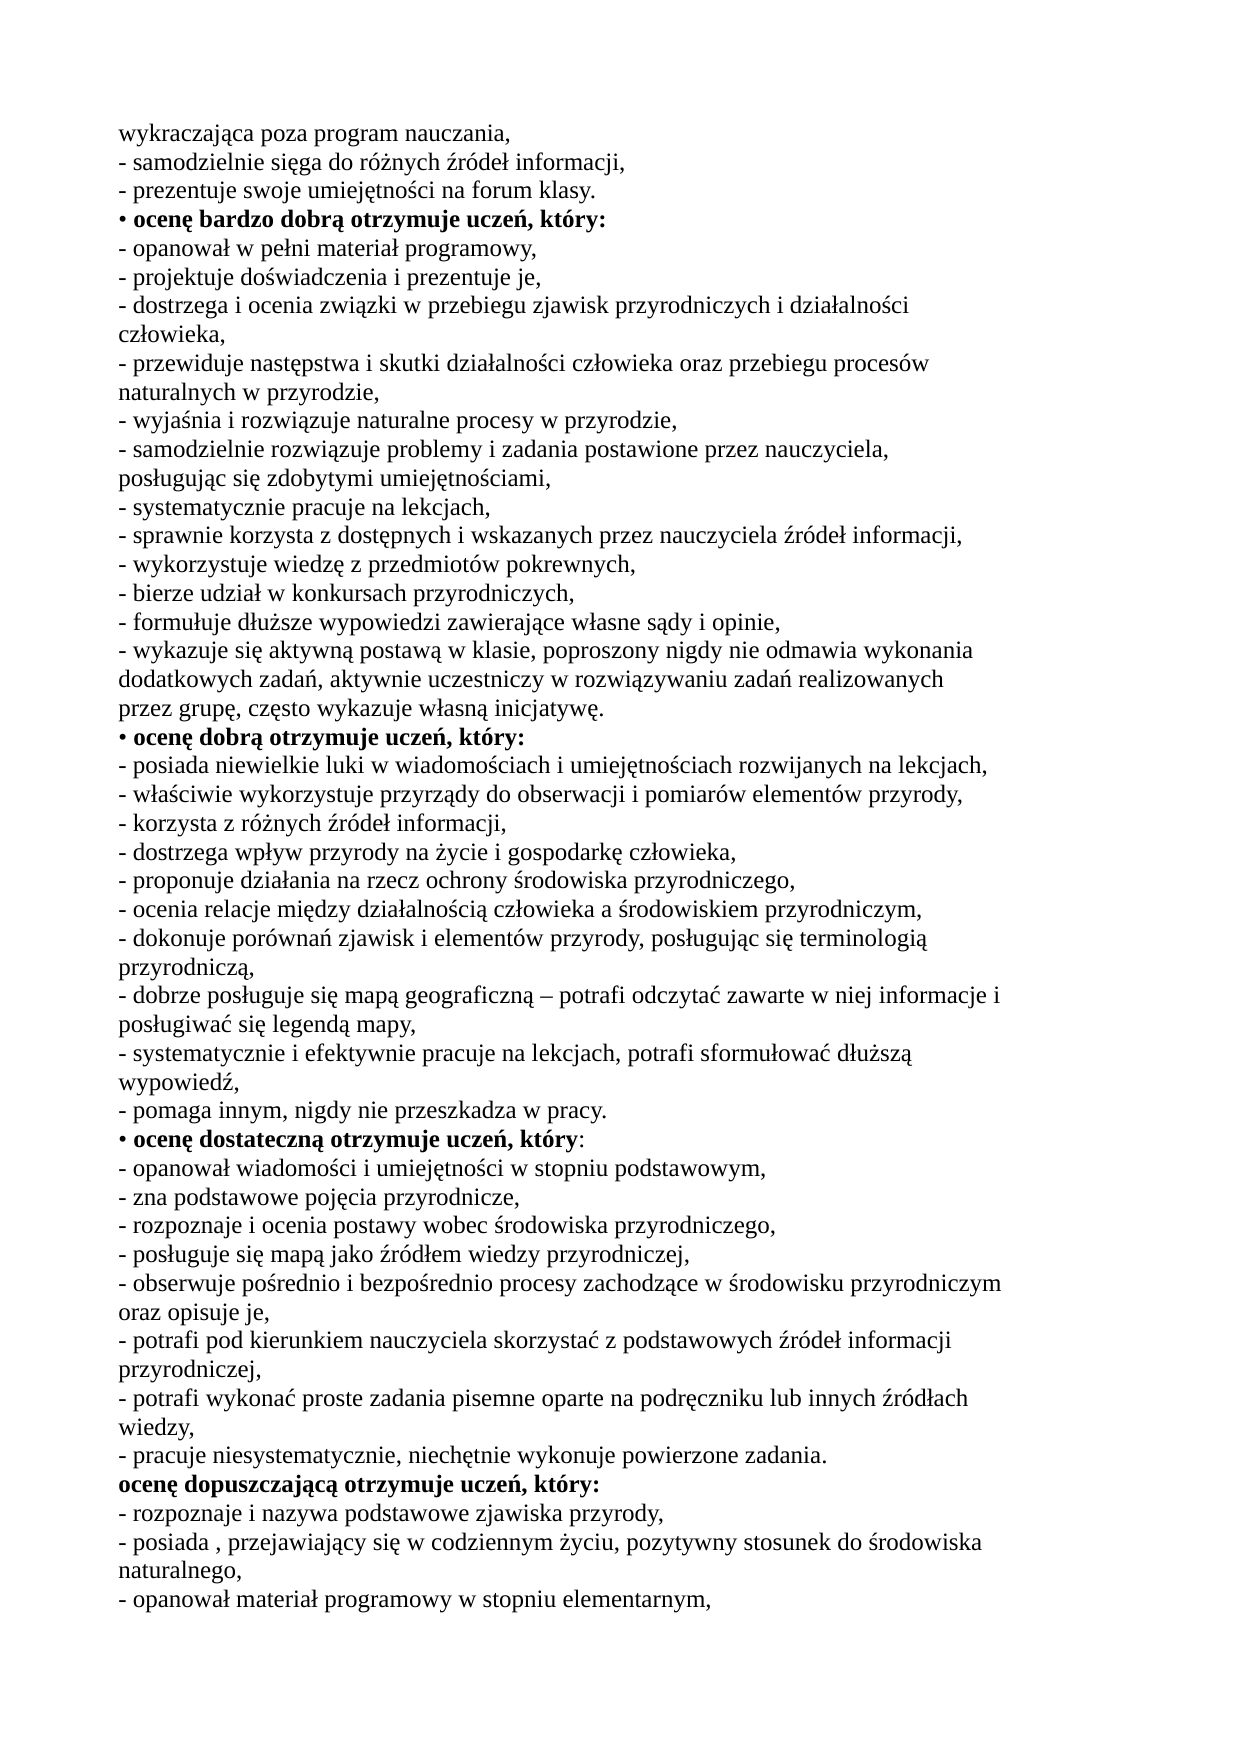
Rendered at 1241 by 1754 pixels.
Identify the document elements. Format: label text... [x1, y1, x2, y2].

text - samodzielnie sięga do różnych źródeł informacji, [118, 147, 1122, 176]
text - wyjaśnia i rozwiązuje naturalne procesy w przyrodzie, [118, 406, 1122, 434]
text - sprawnie korzysta z dostępnych i wskazanych przez nauczyciela źródeł informacji, [118, 521, 1122, 549]
text - korzysta z różnych źródeł informacji, [118, 808, 1122, 837]
text ocenę dopuszczającą otrzymuje uczeń, który: [118, 1469, 1122, 1498]
text naturalnych w przyrodzie, [118, 377, 1122, 406]
text - potrafi pod kierunkiem nauczyciela skorzystać z podstawowych źródeł informacji [118, 1326, 1122, 1354]
text - pomaga innym, nigdy nie przeszkadza w pracy. [118, 1096, 1122, 1124]
text - właściwie wykorzystuje przyrządy do obserwacji i pomiarów elementów przyrody, [118, 779, 1122, 808]
text - wykorzystuje wiedzę z przedmiotów pokrewnych, [118, 549, 1122, 578]
text - pracuje niesystematycznie, niechętnie wykonuje powierzone zadania. [118, 1441, 1122, 1469]
text - formułuje dłuższe wypowiedzi zawierające własne sądy i opinie, [118, 607, 1122, 636]
text - prezentuje swoje umiejętności na forum klasy. [118, 176, 1122, 204]
text - proponuje działania na rzecz ochrony środowiska przyrodniczego, [118, 866, 1122, 894]
text - dostrzega wpływ przyrody na życie i gospodarkę człowieka, [118, 837, 1122, 866]
text przez grupę, często wykazuje własną inicjatywę. [118, 693, 1122, 722]
text - systematycznie i efektywnie pracuje na lekcjach, potrafi sformułować dłuższą [118, 1038, 1122, 1067]
text przyrodniczą, [118, 952, 1122, 981]
text - dostrzega i ocenia związki w przebiegu zjawisk przyrodniczych i działalności [118, 291, 1122, 319]
text dodatkowych zadań, aktywnie uczestniczy w rozwiązywaniu zadań realizowanych [118, 664, 1122, 693]
text - systematycznie pracuje na lekcjach, [118, 492, 1122, 521]
text - obserwuje pośrednio i bezpośrednio procesy zachodzące w środowisku przyrodniczym [118, 1268, 1122, 1297]
text posługiwać się legendą mapy, [118, 1009, 1122, 1038]
text oraz opisuje je, [118, 1297, 1122, 1326]
text • ocenę dostateczną otrzymuje uczeń, który: [118, 1124, 1122, 1153]
text - posługuje się mapą jako źródłem wiedzy przyrodniczej, [118, 1239, 1122, 1268]
text wypowiedź, [118, 1067, 1122, 1096]
text - posiada niewielkie luki w wiadomościach i umiejętnościach rozwijanych na lekcjach, [118, 751, 1122, 779]
text naturalnego, [118, 1556, 1122, 1584]
text - bierze udział w konkursach przyrodniczych, [118, 578, 1122, 607]
text posługując się zdobytymi umiejętnościami, [118, 463, 1122, 492]
text - dokonuje porównań zjawisk i elementów przyrody, posługując się terminologią [118, 923, 1122, 952]
text człowieka, [118, 319, 1122, 348]
text - dobrze posługuje się mapą geograficzną – potrafi odczytać zawarte w niej informacje i [118, 981, 1122, 1009]
text - opanował w pełni materiał programowy, [118, 233, 1122, 262]
text - wykazuje się aktywną postawą w klasie, poproszony nigdy nie odmawia wykonania [118, 636, 1122, 664]
text • ocenę dobrą otrzymuje uczeń, który: [118, 722, 1122, 751]
text - opanował wiadomości i umiejętności w stopniu podstawowym, [118, 1153, 1122, 1182]
text - zna podstawowe pojęcia przyrodnicze, [118, 1182, 1122, 1211]
text • ocenę bardzo dobrą otrzymuje uczeń, który: [118, 204, 1122, 233]
text - potrafi wykonać proste zadania pisemne oparte na podręczniku lub innych źródłach [118, 1383, 1122, 1412]
text - przewiduje następstwa i skutki działalności człowieka oraz przebiegu procesów [118, 348, 1122, 377]
text - rozpoznaje i ocenia postawy wobec środowiska przyrodniczego, [118, 1211, 1122, 1239]
text - rozpoznaje i nazywa podstawowe zjawiska przyrody, [118, 1498, 1122, 1527]
text - ocenia relacje między działalnością człowieka a środowiskiem przyrodniczym, [118, 894, 1122, 923]
text - samodzielnie rozwiązuje problemy i zadania postawione przez nauczyciela, [118, 434, 1122, 463]
text wykraczająca poza program nauczania, [118, 118, 1122, 147]
text - projektuje doświadczenia i prezentuje je, [118, 262, 1122, 291]
text - posiada , przejawiający się w codziennym życiu, pozytywny stosunek do środowiska [118, 1527, 1122, 1556]
text przyrodniczej, [118, 1354, 1122, 1383]
text wiedzy, [118, 1412, 1122, 1441]
text - opanował materiał programowy w stopniu elementarnym, [118, 1584, 1122, 1613]
